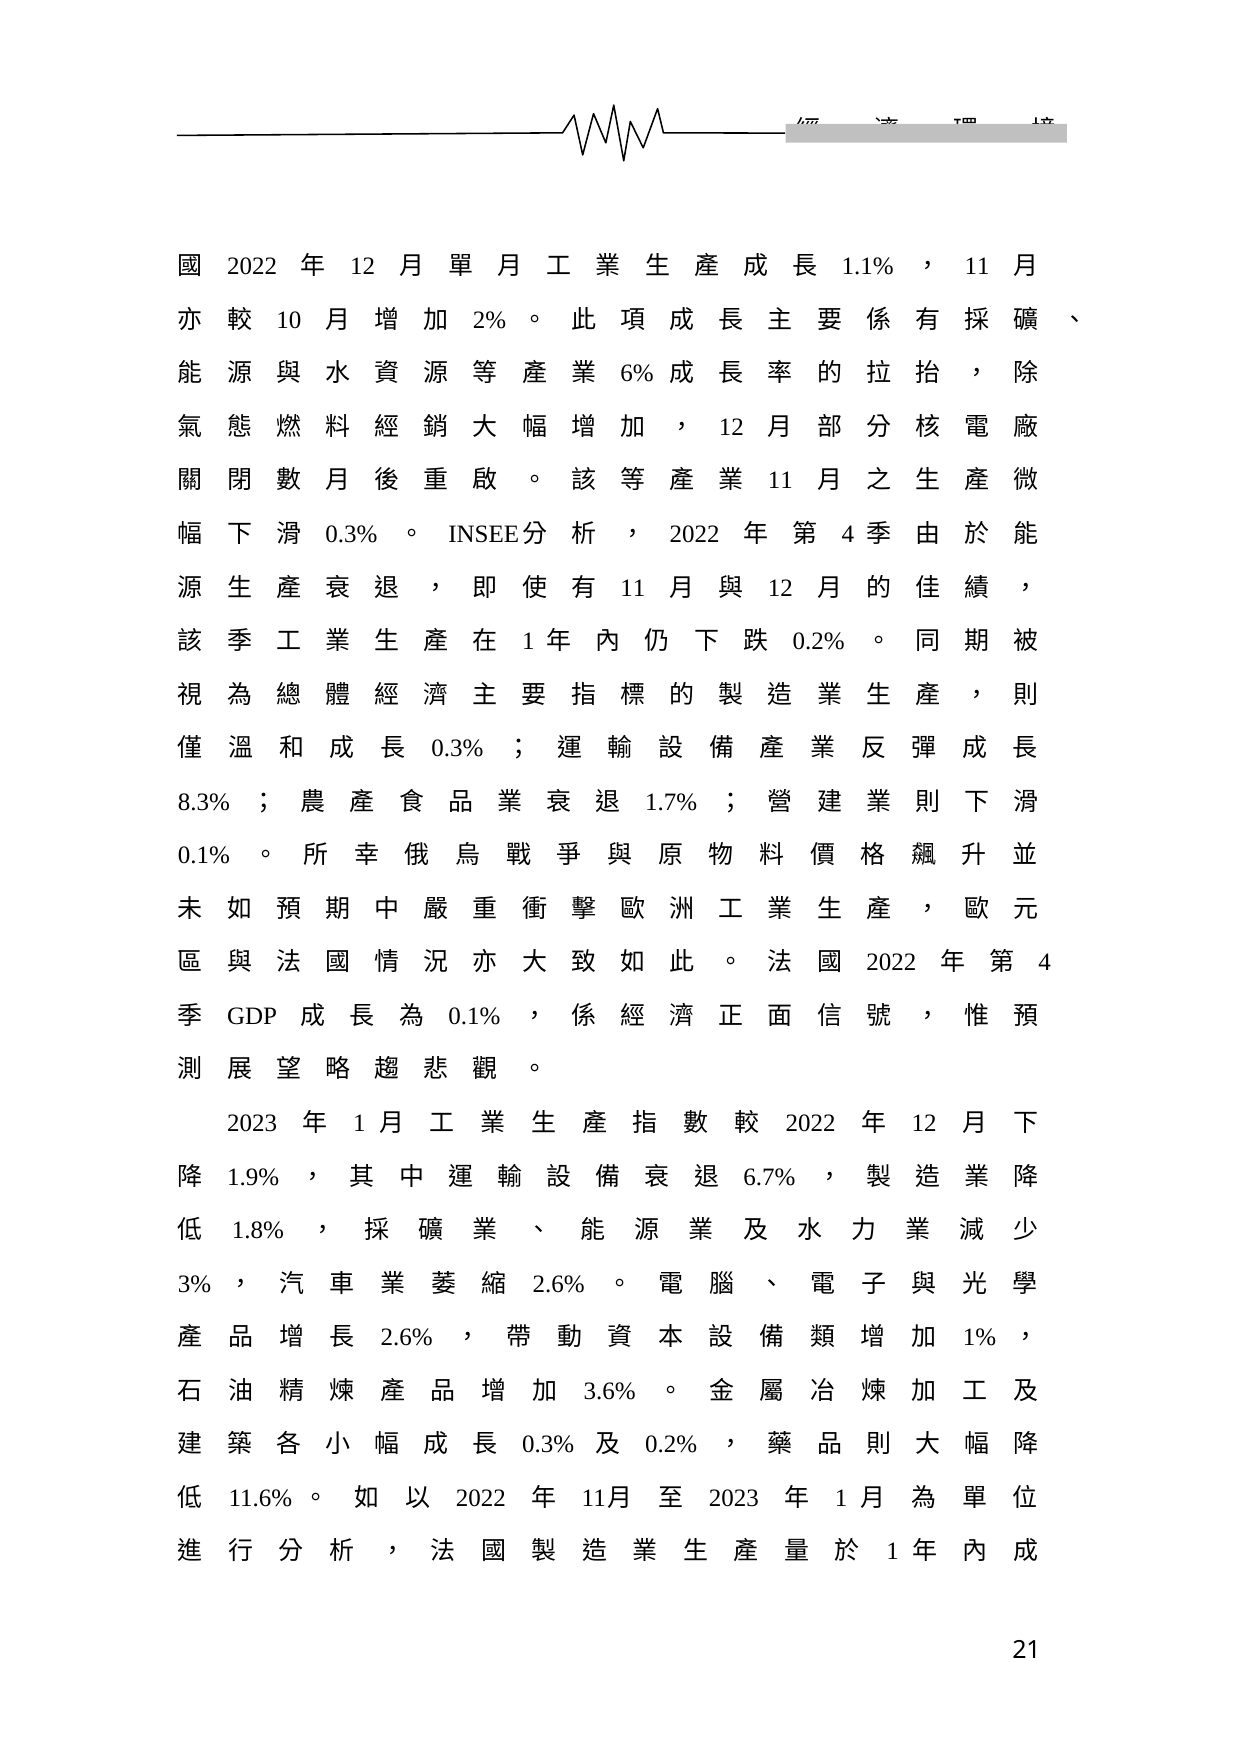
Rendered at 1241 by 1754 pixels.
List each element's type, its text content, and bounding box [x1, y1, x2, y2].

text 2023年1月工業生產指數較2022年12月下降1.9%，其中運輸設備衰退6.7%，製造業降低1.8%，採礦業、能源業及水力業減少3%，汽車業萎縮2.6%。電腦、電子與光學產品增長2.6%，帶動資本設備類增加1%，石油精煉產品增加3.6%。金屬冶煉加工及建築各小幅成長0.3%及0.2%，藥品則大幅降低11.6%。如以2022年11月至2023年1月為單位進行分析，法國製造業生產量於1年內成 [178, 1094, 1063, 1576]
text 法國國家統計局（INSEE）數據顯示，法國2022年12月單月工業生產成長1.1%，11月亦較10月增加2%。此項成長主要係有採礦、能源與水資源等產業6%成長率的拉抬，除氣態燃料經銷大幅增加，12月部分核電廠關閉數月後重啟。該等產業11月之生產微幅下滑0.3%。INSEE分析，2022年第4季由於能源生產衰退，即使有11月與12月的佳績，該季工業生產在1年內仍下跌0.2%。同期被視為總體經濟主要指標的製造業生產，則僅溫和成長0.3%；運輸設備產業反彈成長8.3%；農產食品業衰退1.7%；營建業則下滑0.1%。所幸俄烏戰爭與原物料價格飆升並未如預期中嚴重衝擊歐洲工業生產，歐元區與法國情況亦大致如此。法國2022年第4季GDP成長為0.1%，係經濟正面信號，惟預測展望略趨悲觀。 [178, 237, 1063, 1094]
